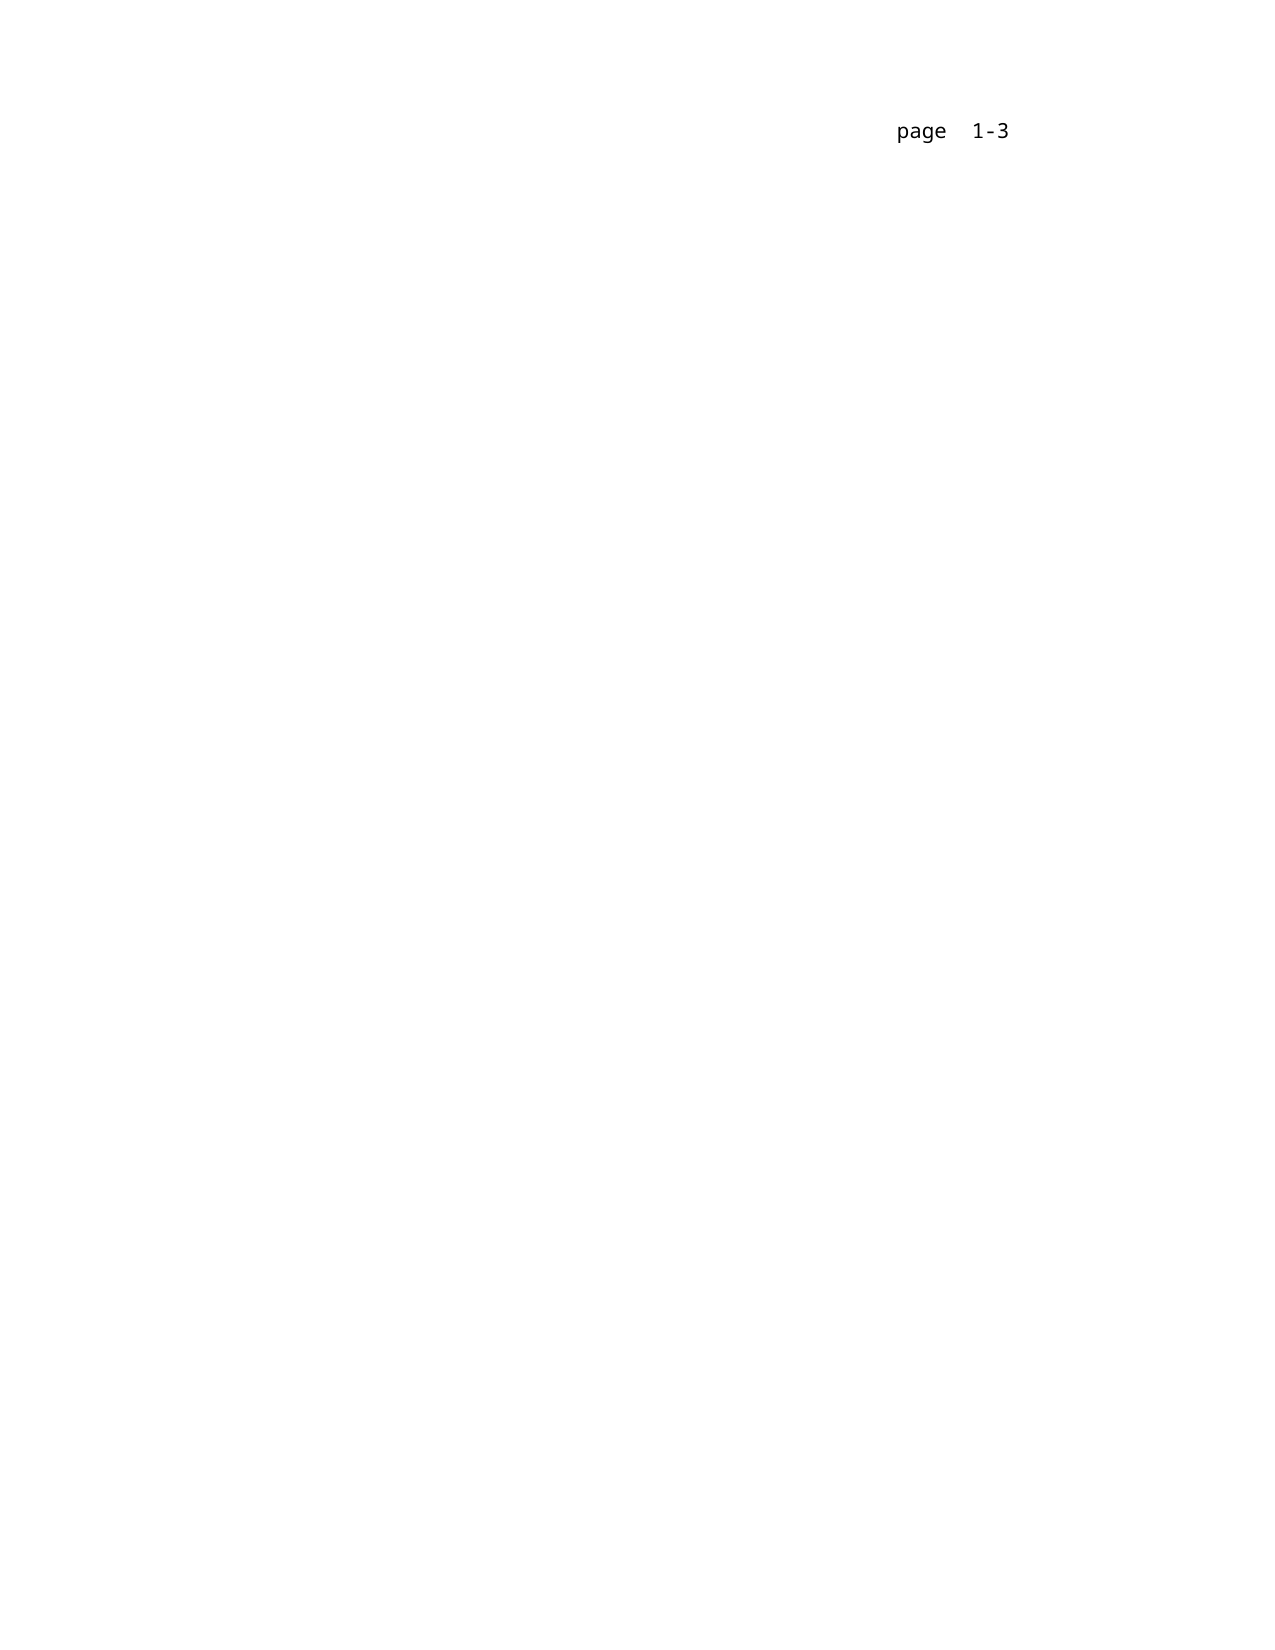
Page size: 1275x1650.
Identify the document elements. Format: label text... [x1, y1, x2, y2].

text page 1-3 [59, 116, 1216, 144]
